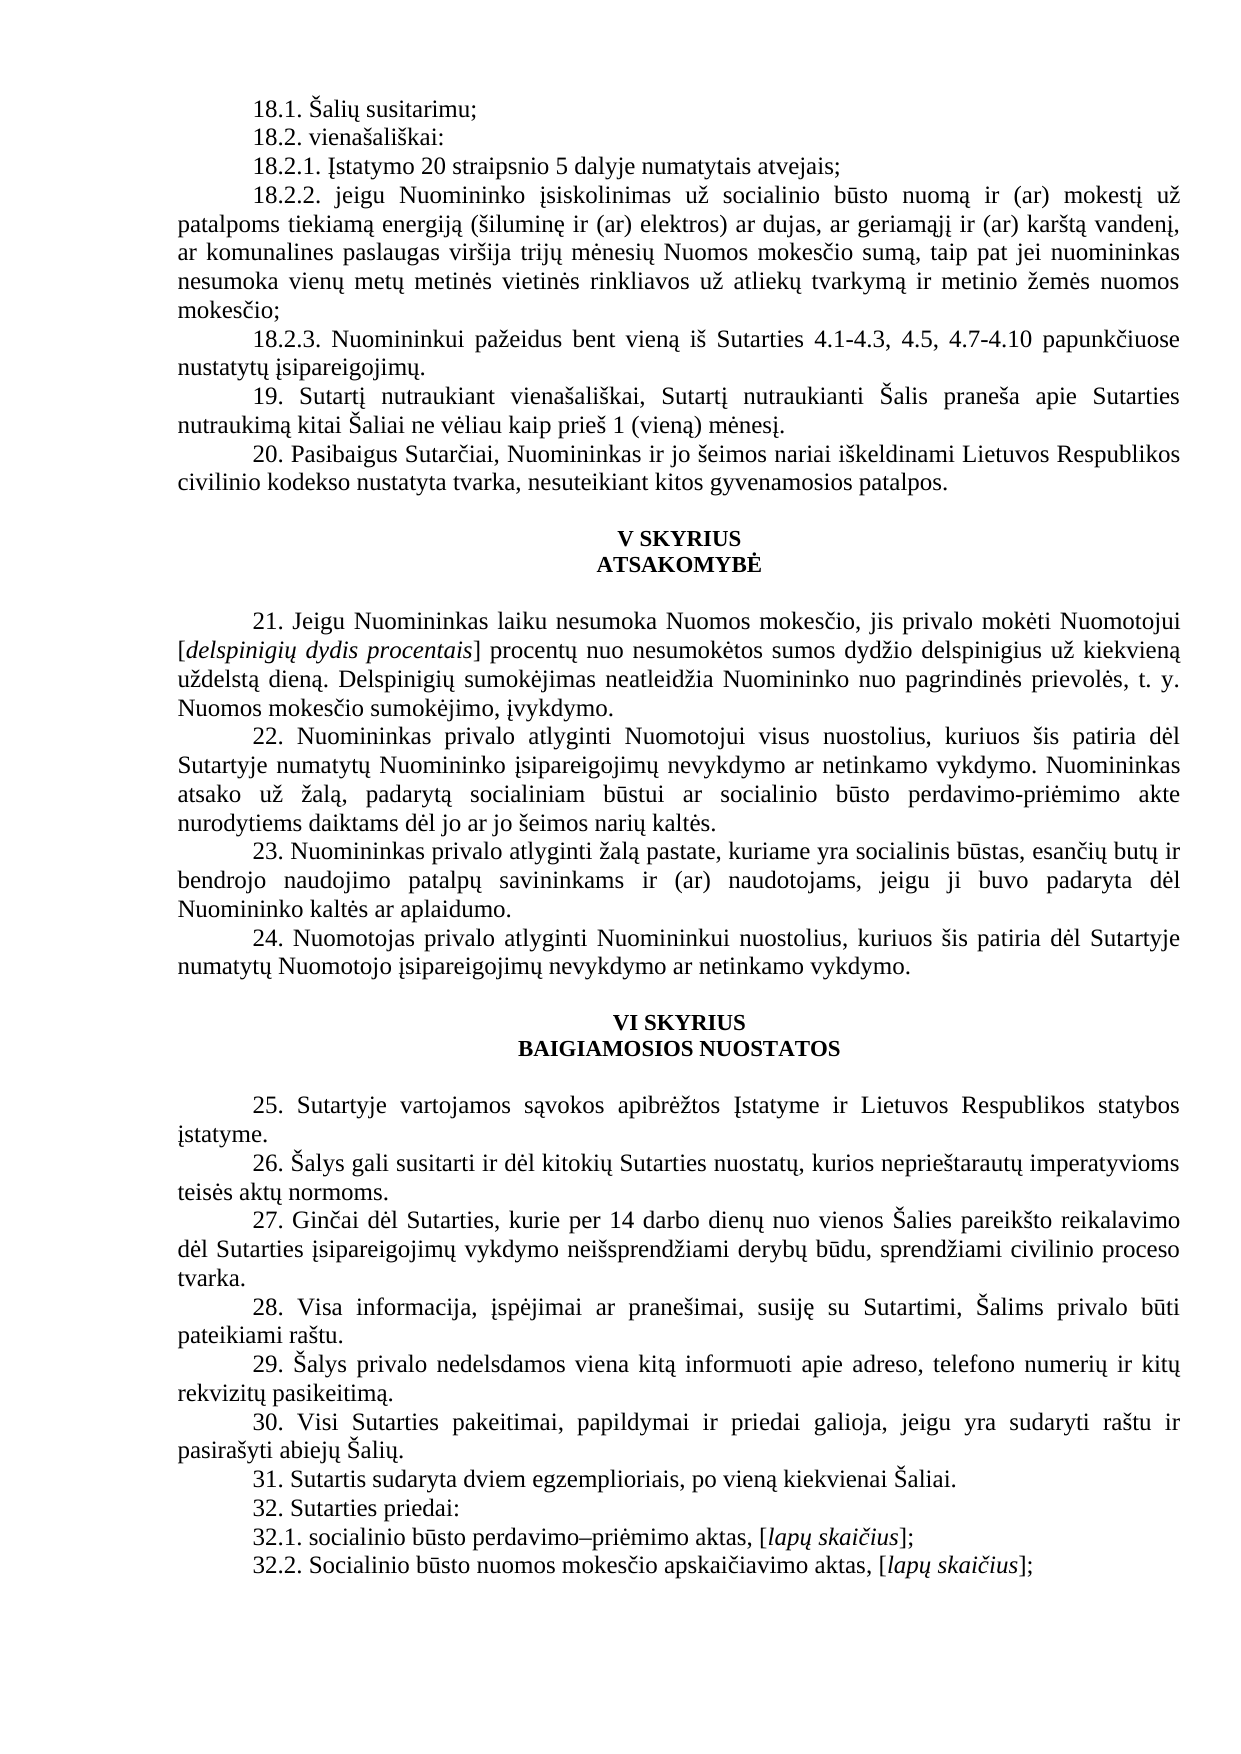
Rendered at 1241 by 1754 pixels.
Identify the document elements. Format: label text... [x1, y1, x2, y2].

text 23. Nuomininkas privalo atlyginti žalą pastate, kuriame yra socialinis būstas, esančių butų ir bendrojo naudojimo patalpų savininkams ir (ar) naudotojams, jeigu ji buvo padaryta dėl Nuomininko kaltės ar aplaidumo. [177, 836, 1181, 923]
text ATSAKOMYBĖ [177, 551, 1181, 578]
text BAIGIAMOSIOS NUOSTATOS [177, 1035, 1181, 1062]
text 21. Jeigu Nuomininkas laiku nesumoka Nuomos mokesčio, jis privalo mokėti Nuomotojui [delspinigių dydis procentais] procentų nuo nesumokėtos sumos dydžio delspinigius už kiekvieną uždelstą dieną. Delspinigių sumokėjimas neatleidžia Nuomininko nuo pagrindinės prievolės, t. y. Nuomos mokesčio sumokėjimo, įvykdymo. [177, 606, 1181, 721]
text 19. Sutartį nutraukiant vienašališkai, Sutartį nutraukianti Šalis praneša apie Sutarties nutraukimą kitai Šaliai ne vėliau kaip prieš 1 (vieną) mėnesį. [177, 381, 1181, 439]
text 24. Nuomotojas privalo atlyginti Nuomininkui nuostolius, kuriuos šis patiria dėl Sutartyje numatytų Nuomotojo įsipareigojimų nevykdymo ar netinkamo vykdymo. [177, 923, 1181, 980]
text 18.2.1. Įstatymo 20 straipsnio 5 dalyje numatytais atvejais; [177, 151, 1181, 180]
text 18.2.2. jeigu Nuomininko įsiskolinimas už socialinio būsto nuomą ir (ar) mokestį už patalpoms tiekiamą energiją (šiluminę ir (ar) elektros) ar dujas, ar geriamąjį ir (ar) karštą vandenį, ar komunalines paslaugas viršija trijų mėnesių Nuomos mokesčio sumą, taip pat jei nuomininkas nesumoka vienų metų metinės vietinės rinkliavos už atliekų tvarkymą ir metinio žemės nuomos mokesčio; [177, 180, 1181, 324]
text 25. Sutartyje vartojamos sąvokos apibrėžtos Įstatyme ir Lietuvos Respublikos statybos įstatyme. [177, 1090, 1181, 1148]
text 32.1. socialinio būsto perdavimo–priėmimo aktas, [lapų skaičius]; [177, 1522, 1181, 1550]
text V SKYRIUS [177, 525, 1181, 551]
text 18.2. vienašališkai: [177, 122, 1181, 151]
text VI SKYRIUS [177, 1009, 1181, 1035]
text 20. Pasibaigus Sutarčiai, Nuomininkas ir jo šeimos nariai iškeldinami Lietuvos Respublikos civilinio kodekso nustatyta tvarka, nesuteikiant kitos gyvenamosios patalpos. [177, 439, 1181, 496]
text 32. Sutarties priedai: [177, 1493, 1181, 1522]
text 27. Ginčai dėl Sutarties, kurie per 14 darbo dienų nuo vienos Šalies pareikšto reikalavimo dėl Sutarties įsipareigojimų vykdymo neišsprendžiami derybų būdu, sprendžiami civilinio proceso tvarka. [177, 1205, 1181, 1292]
text 22. Nuomininkas privalo atlyginti Nuomotojui visus nuostolius, kuriuos šis patiria dėl Sutartyje numatytų Nuomininko įsipareigojimų nevykdymo ar netinkamo vykdymo. Nuomininkas atsako už žalą, padarytą socialiniam būstui ar socialinio būsto perdavimo-priėmimo akte nurodytiems daiktams dėl jo ar jo šeimos narių kaltės. [177, 721, 1181, 836]
text 29. Šalys privalo nedelsdamos viena kitą informuoti apie adreso, telefono numerių ir kitų rekvizitų pasikeitimą. [177, 1349, 1181, 1407]
text 18.2.3. Nuomininkui pažeidus bent vieną iš Sutarties 4.1-4.3, 4.5, 4.7-4.10 papunkčiuose nustatytų įsipareigojimų. [177, 324, 1181, 381]
text 30. Visi Sutarties pakeitimai, papildymai ir priedai galioja, jeigu yra sudaryti raštu ir pasirašyti abiejų Šalių. [177, 1407, 1181, 1464]
text 32.2. Socialinio būsto nuomos mokesčio apskaičiavimo aktas, [lapų skaičius]; [177, 1550, 1181, 1579]
text 18.1. Šalių susitarimu; [177, 94, 1181, 122]
text 31. Sutartis sudaryta dviem egzemplioriais, po vieną kiekvienai Šaliai. [177, 1464, 1181, 1493]
text 26. Šalys gali susitarti ir dėl kitokių Sutarties nuostatų, kurios neprieštarautų imperatyvioms teisės aktų normoms. [177, 1148, 1181, 1205]
text 28. Visa informacija, įspėjimai ar pranešimai, susiję su Sutartimi, Šalims privalo būti pateikiami raštu. [177, 1292, 1181, 1349]
